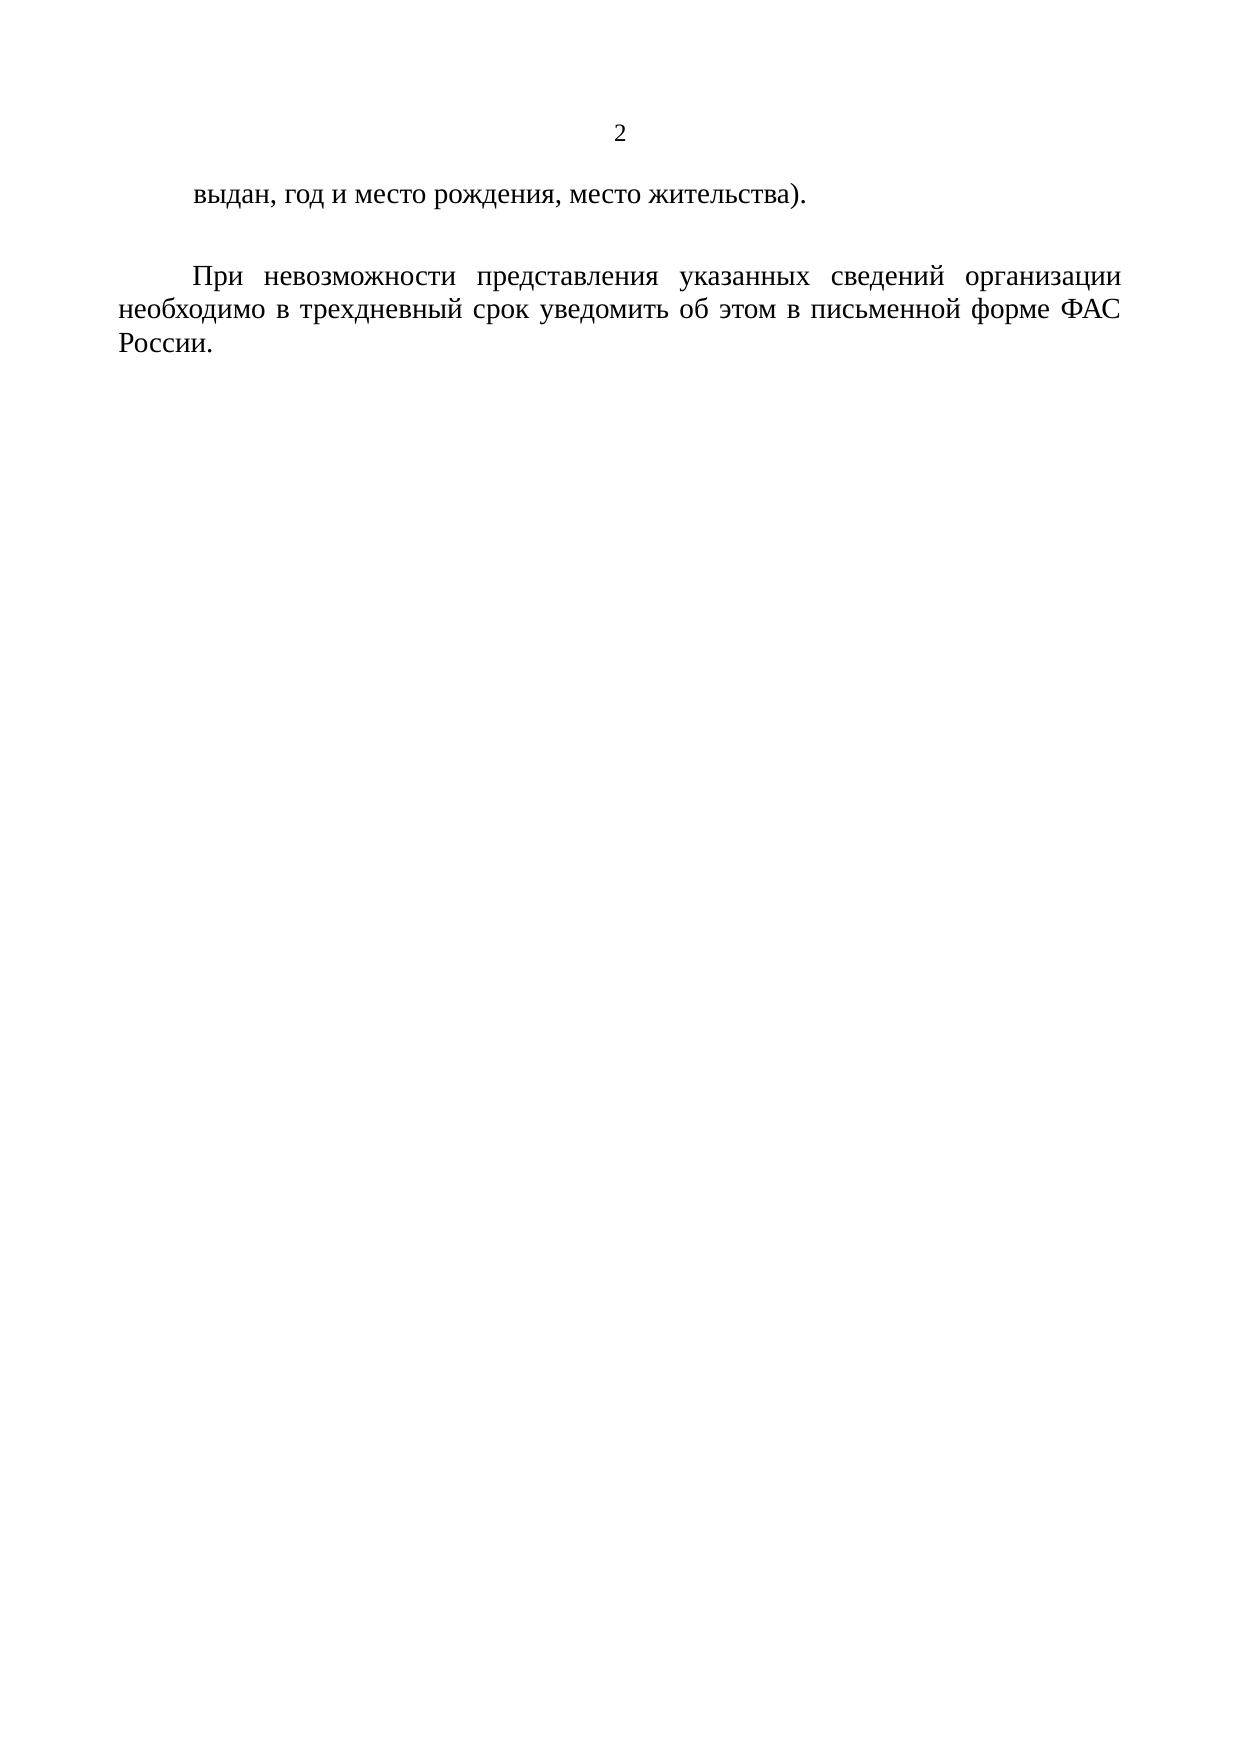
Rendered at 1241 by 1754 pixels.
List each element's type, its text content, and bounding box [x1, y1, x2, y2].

text При невозможности представления указанных сведений организации необходимо в трехдневный срок уведомить об этом в письменной форме ФАС России. [118, 258, 1122, 359]
list выдан, год и место рождения, место жительства). [156, 176, 1122, 210]
